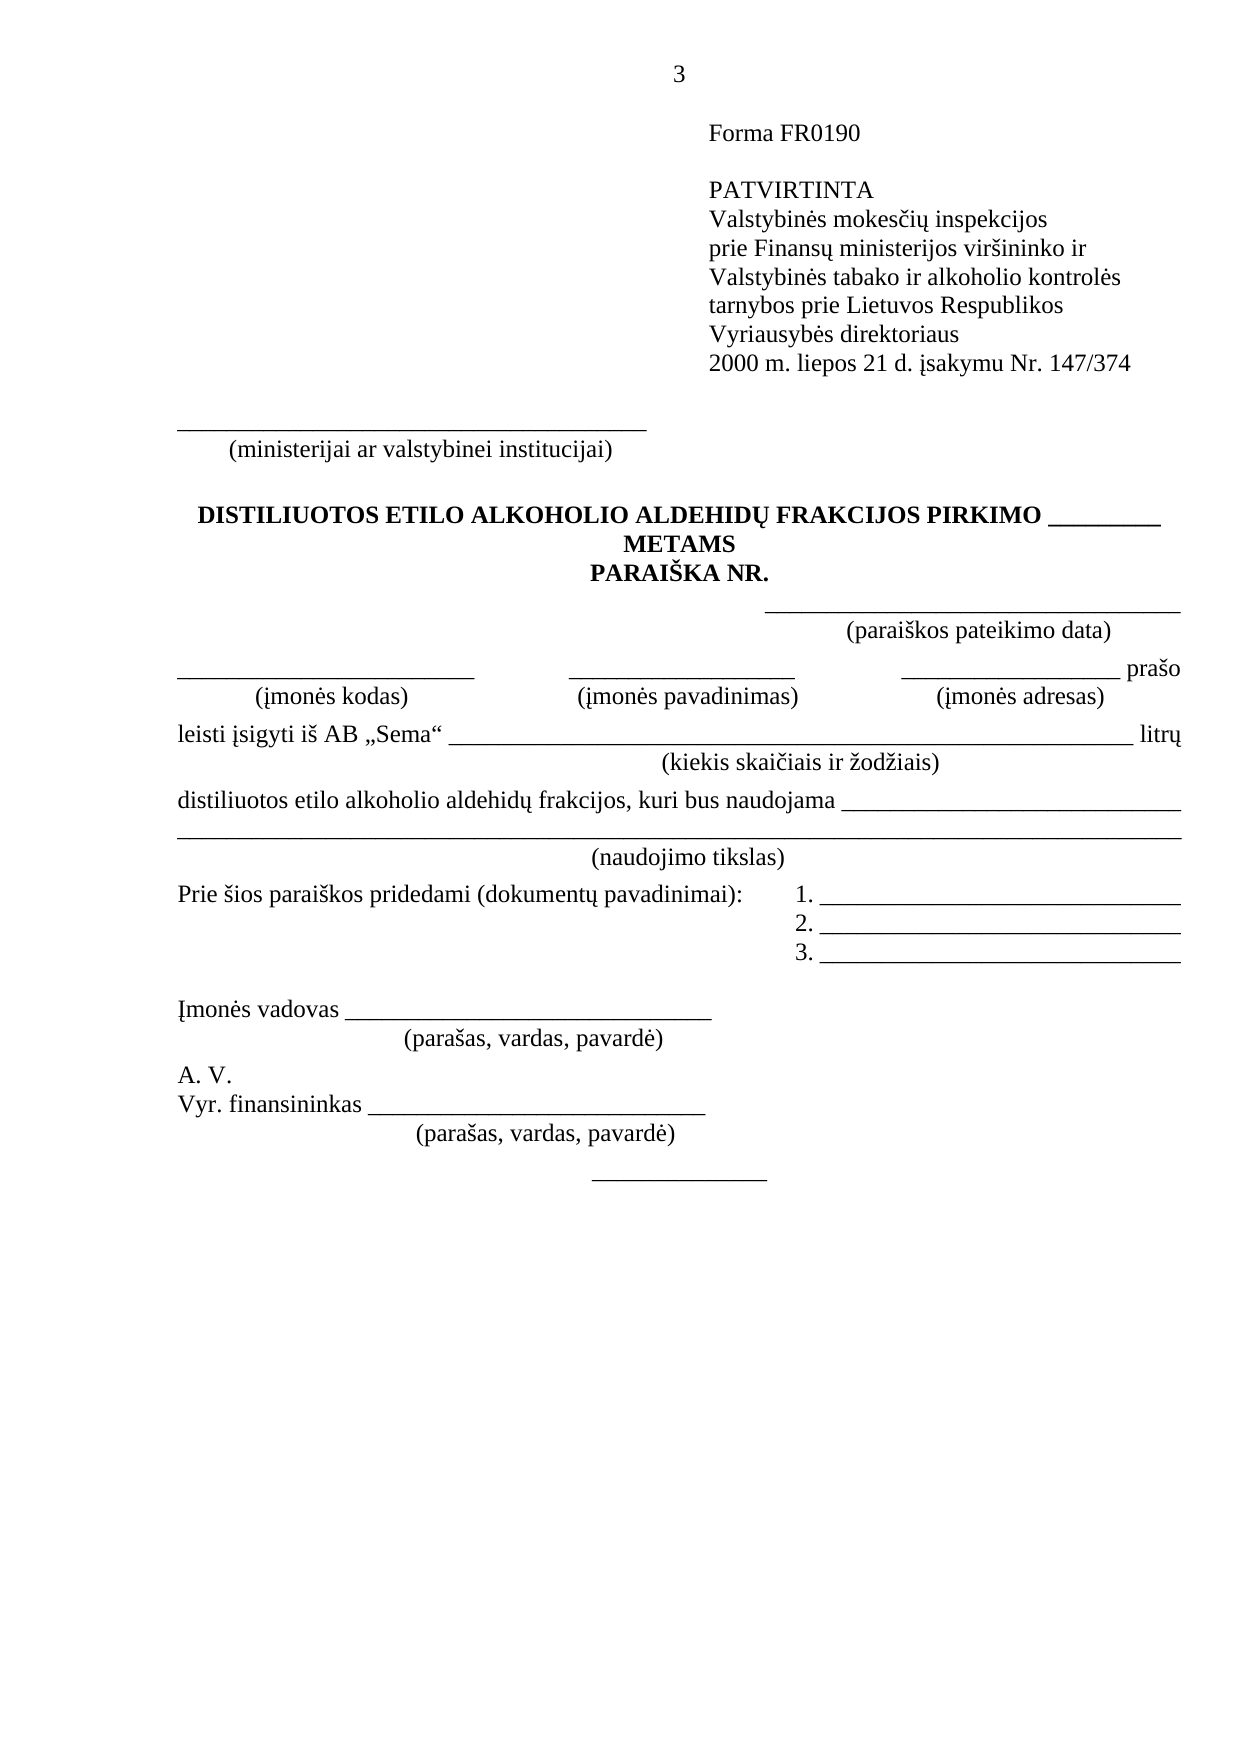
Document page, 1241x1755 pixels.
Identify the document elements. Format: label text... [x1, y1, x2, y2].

text PATVIRTINTA [177, 176, 1181, 204]
text prašo [177, 653, 1181, 681]
text (paraiškos pateikimo data) [177, 615, 1181, 653]
text Valstybinės mokesčių inspekcijos [177, 204, 1181, 233]
text Įmonės vadovas [177, 994, 1181, 1023]
text leisti įsigyti iš AB „Sema“ litrų [177, 719, 1181, 747]
text Vyr. finansininkas [177, 1089, 1181, 1118]
text tarnybos prie Lietuvos Respublikos [177, 291, 1181, 319]
text Distiliuotos etilo alkoholio aldehidų frakcijos pirkimo _________ metams [177, 500, 1181, 558]
text Forma FR0190 [177, 118, 1181, 147]
text (parašas, vardas, pavardė) [177, 1118, 1181, 1155]
text A. V. [177, 1061, 1181, 1089]
text ______________ [177, 1155, 1181, 1184]
text Prie šios paraiškos pridedami (dokumentų pavadinimai): 1. [177, 879, 1181, 908]
text 2000 m. liepos 21 d. įsakymu Nr. 147/374 [177, 348, 1181, 377]
text Valstybinės tabako ir alkoholio kontrolės [177, 262, 1181, 291]
text Vyriausybės direktoriaus [177, 319, 1181, 348]
text (įmonės kodas) (įmonės pavadinimas) (įmonės adresas) [177, 681, 1181, 719]
text distiliuotos etilo alkoholio aldehidų frakcijos, kuri bus naudojama [177, 785, 1181, 813]
text (kiekis skaičiais ir žodžiais) [177, 747, 1181, 785]
text (parašas, vardas, pavardė) [177, 1023, 1181, 1061]
text 3. [177, 937, 1181, 966]
text prie Finansų ministerijos viršininko ir [177, 233, 1181, 262]
text 2. [177, 908, 1181, 937]
text paraiška Nr. [177, 558, 1181, 587]
text (ministerijai ar valstybinei institucijai) [177, 434, 1181, 472]
text (naudojimo tikslas) [177, 842, 1181, 879]
